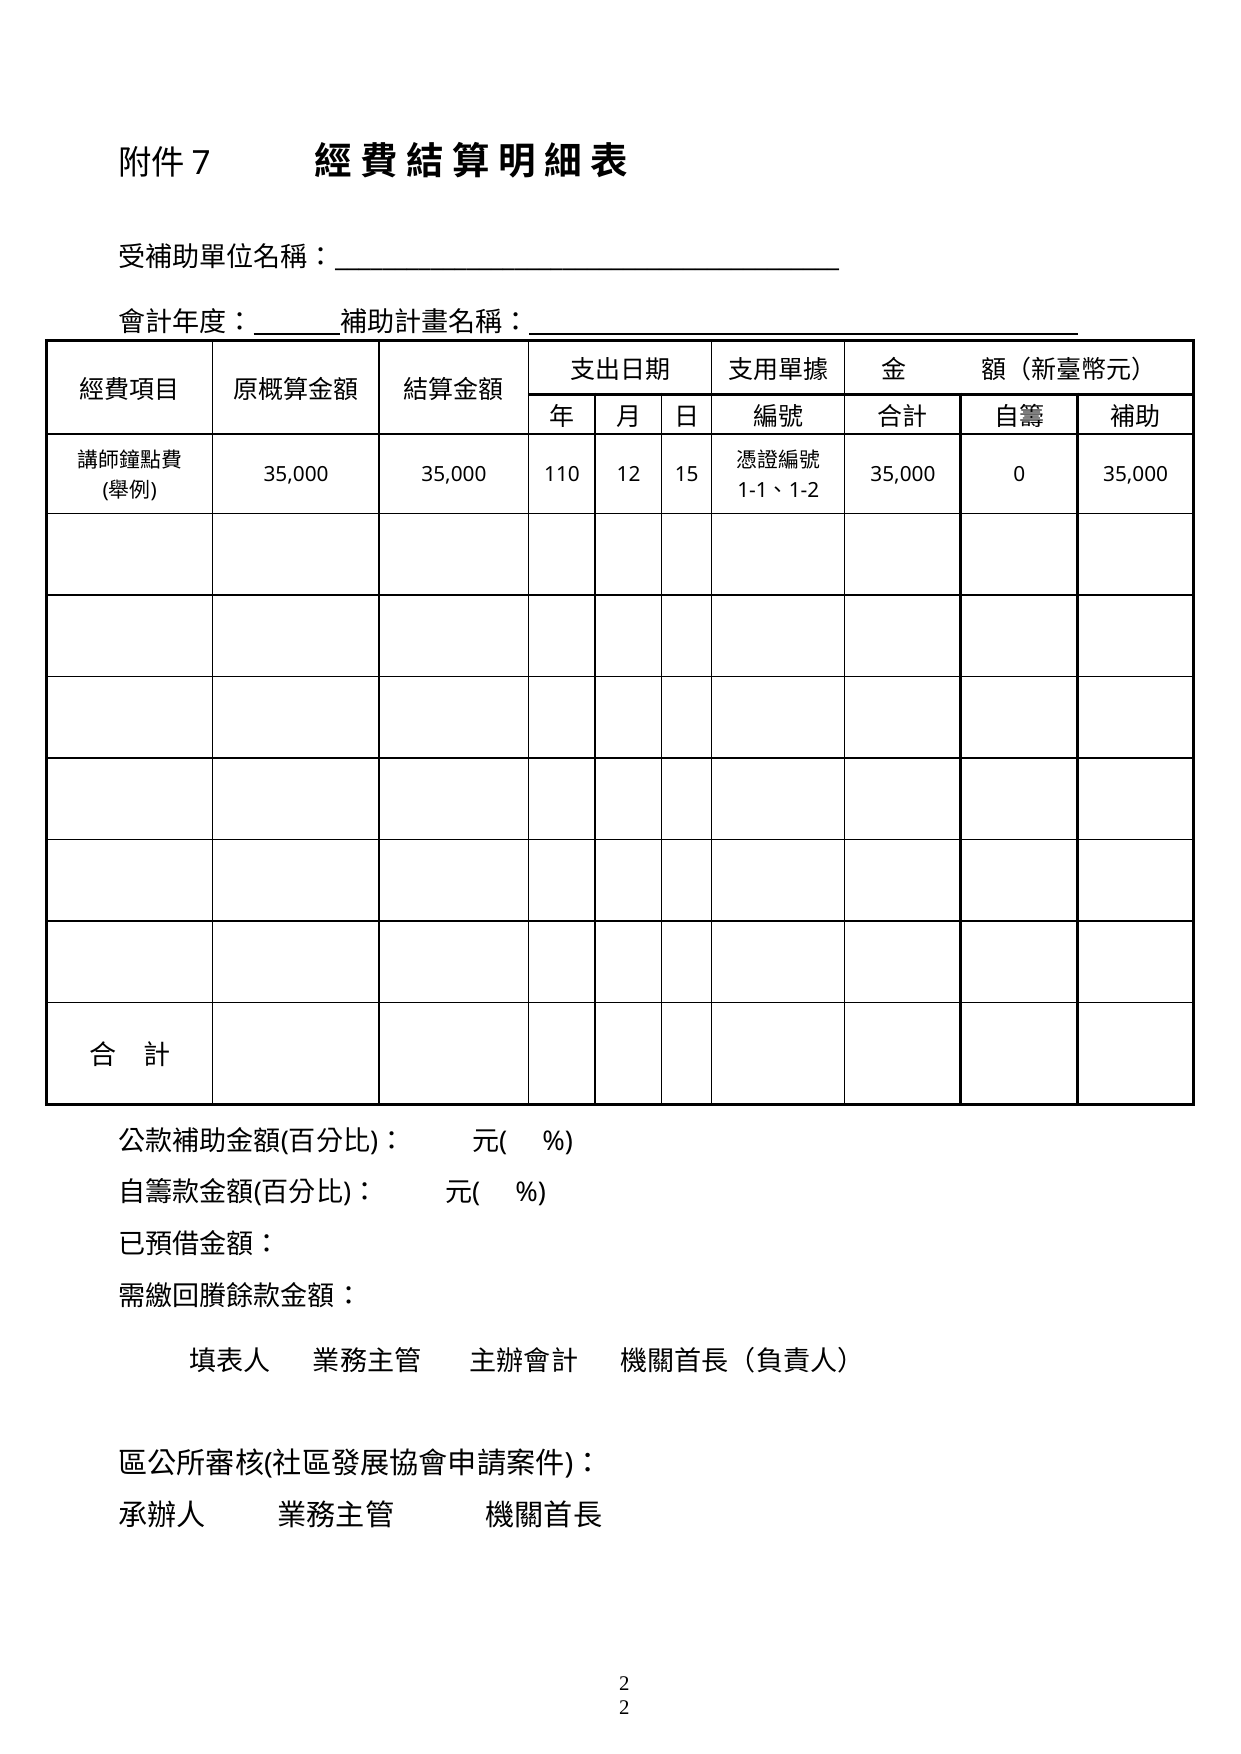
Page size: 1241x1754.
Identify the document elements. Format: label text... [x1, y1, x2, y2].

table_cell [380, 514, 528, 594]
table_cell [662, 677, 711, 757]
table_cell [962, 677, 1076, 757]
table_cell [712, 514, 844, 594]
text 需繳回賸餘款金額： [118, 1274, 1122, 1313]
table_cell [1079, 514, 1192, 594]
table_cell [596, 514, 661, 594]
table_cell [662, 596, 711, 676]
table_cell [712, 1003, 844, 1103]
text 承辦人 業務主管 機關首長 [118, 1482, 1122, 1534]
table_cell [962, 922, 1076, 1001]
table_cell 月 [596, 396, 661, 433]
table_cell [1079, 922, 1192, 1001]
table_cell [213, 840, 378, 920]
table_cell [529, 759, 594, 838]
table_cell [962, 1003, 1076, 1103]
table_cell [962, 840, 1076, 920]
table_cell [48, 677, 212, 757]
table_cell [845, 759, 959, 838]
table_cell 35,000 [213, 435, 378, 513]
table_cell [596, 677, 661, 757]
table_cell [529, 596, 594, 676]
table_cell [213, 514, 378, 594]
table_cell [712, 922, 844, 1001]
table_cell [845, 677, 959, 757]
table_cell [48, 596, 212, 676]
table_cell [48, 840, 212, 920]
text 公款補助金額(百分比)： 元( %) [118, 1118, 1122, 1158]
text 已預借金額： [118, 1222, 1122, 1262]
table_cell [380, 759, 528, 838]
table_cell 0 [962, 435, 1076, 513]
table_cell [380, 840, 528, 920]
table_cell [712, 840, 844, 920]
table_cell 憑證編號 1-1、1-2 [712, 435, 844, 513]
table_cell [845, 840, 959, 920]
table_cell [662, 922, 711, 1001]
table_cell [962, 596, 1076, 676]
text 填表人 業務主管 主辦會計 機關首長（負責人） [189, 1326, 1122, 1378]
table_cell [712, 759, 844, 838]
table_header 金 額（新臺幣元） [845, 342, 1192, 392]
table_cell 講師鐘點費 (舉例) [48, 435, 212, 513]
table_cell [380, 1003, 528, 1103]
table_cell 編號 [712, 396, 844, 433]
table_cell [213, 759, 378, 838]
table_cell [712, 677, 844, 757]
table_header 經費項目 [48, 342, 212, 433]
table_cell [213, 677, 378, 757]
table_cell 110 [529, 435, 594, 513]
table_cell 合 計 [48, 1003, 212, 1103]
table_cell [596, 840, 661, 920]
table_cell 35,000 [1079, 435, 1192, 513]
table_cell [662, 514, 711, 594]
table_cell [845, 1003, 959, 1103]
table_cell [213, 596, 378, 676]
table_cell [662, 840, 711, 920]
table_header 支出日期 [529, 342, 711, 392]
table_cell [845, 596, 959, 676]
table_cell [529, 1003, 594, 1103]
table_cell 15 [662, 435, 711, 513]
table_header 支用單據 [712, 342, 844, 392]
table_cell [1079, 596, 1192, 676]
table_cell [712, 596, 844, 676]
table_cell [845, 514, 959, 594]
table_cell 35,000 [380, 435, 528, 513]
text 自籌款金額(百分比)： 元( %) [118, 1170, 1122, 1210]
table_header 原概算金額 [213, 342, 378, 433]
table_cell 年 [529, 396, 594, 433]
table_cell [596, 922, 661, 1001]
table_cell [529, 922, 594, 1001]
table_cell [596, 596, 661, 676]
table_cell [380, 677, 528, 757]
table_cell [662, 759, 711, 838]
table_cell [662, 1003, 711, 1103]
table_cell [529, 677, 594, 757]
table_cell [48, 759, 212, 838]
table_cell 合計 [845, 396, 959, 433]
table_cell [529, 840, 594, 920]
table_cell 補助 [1079, 396, 1192, 433]
table_cell [213, 1003, 378, 1103]
table_cell [845, 922, 959, 1001]
table_cell [213, 922, 378, 1001]
table_cell [380, 922, 528, 1001]
text 會計年度： 補助計畫名稱： [118, 299, 1122, 339]
table_cell [48, 514, 212, 594]
text 附件7 經 費 結 算 明 細 表 [118, 131, 1122, 185]
table_cell [1079, 1003, 1192, 1103]
table_cell [380, 596, 528, 676]
table_cell [962, 759, 1076, 838]
table_cell [596, 1003, 661, 1103]
table_header 結算金額 [380, 342, 528, 433]
table_cell 日 [662, 396, 711, 433]
table_cell 35,000 [845, 435, 959, 513]
table_cell [529, 514, 594, 594]
text 受補助單位名稱：__________________________________________ [118, 235, 1122, 274]
table_cell 12 [596, 435, 661, 513]
table_cell [48, 922, 212, 1001]
table_cell [1079, 759, 1192, 838]
table_cell 自籌 [962, 396, 1076, 433]
table_cell [1079, 677, 1192, 757]
table_cell [1079, 840, 1192, 920]
table_cell [962, 514, 1076, 594]
text 區公所審核(社區發展協會申請案件)： [118, 1430, 1122, 1482]
table_cell [596, 759, 661, 838]
